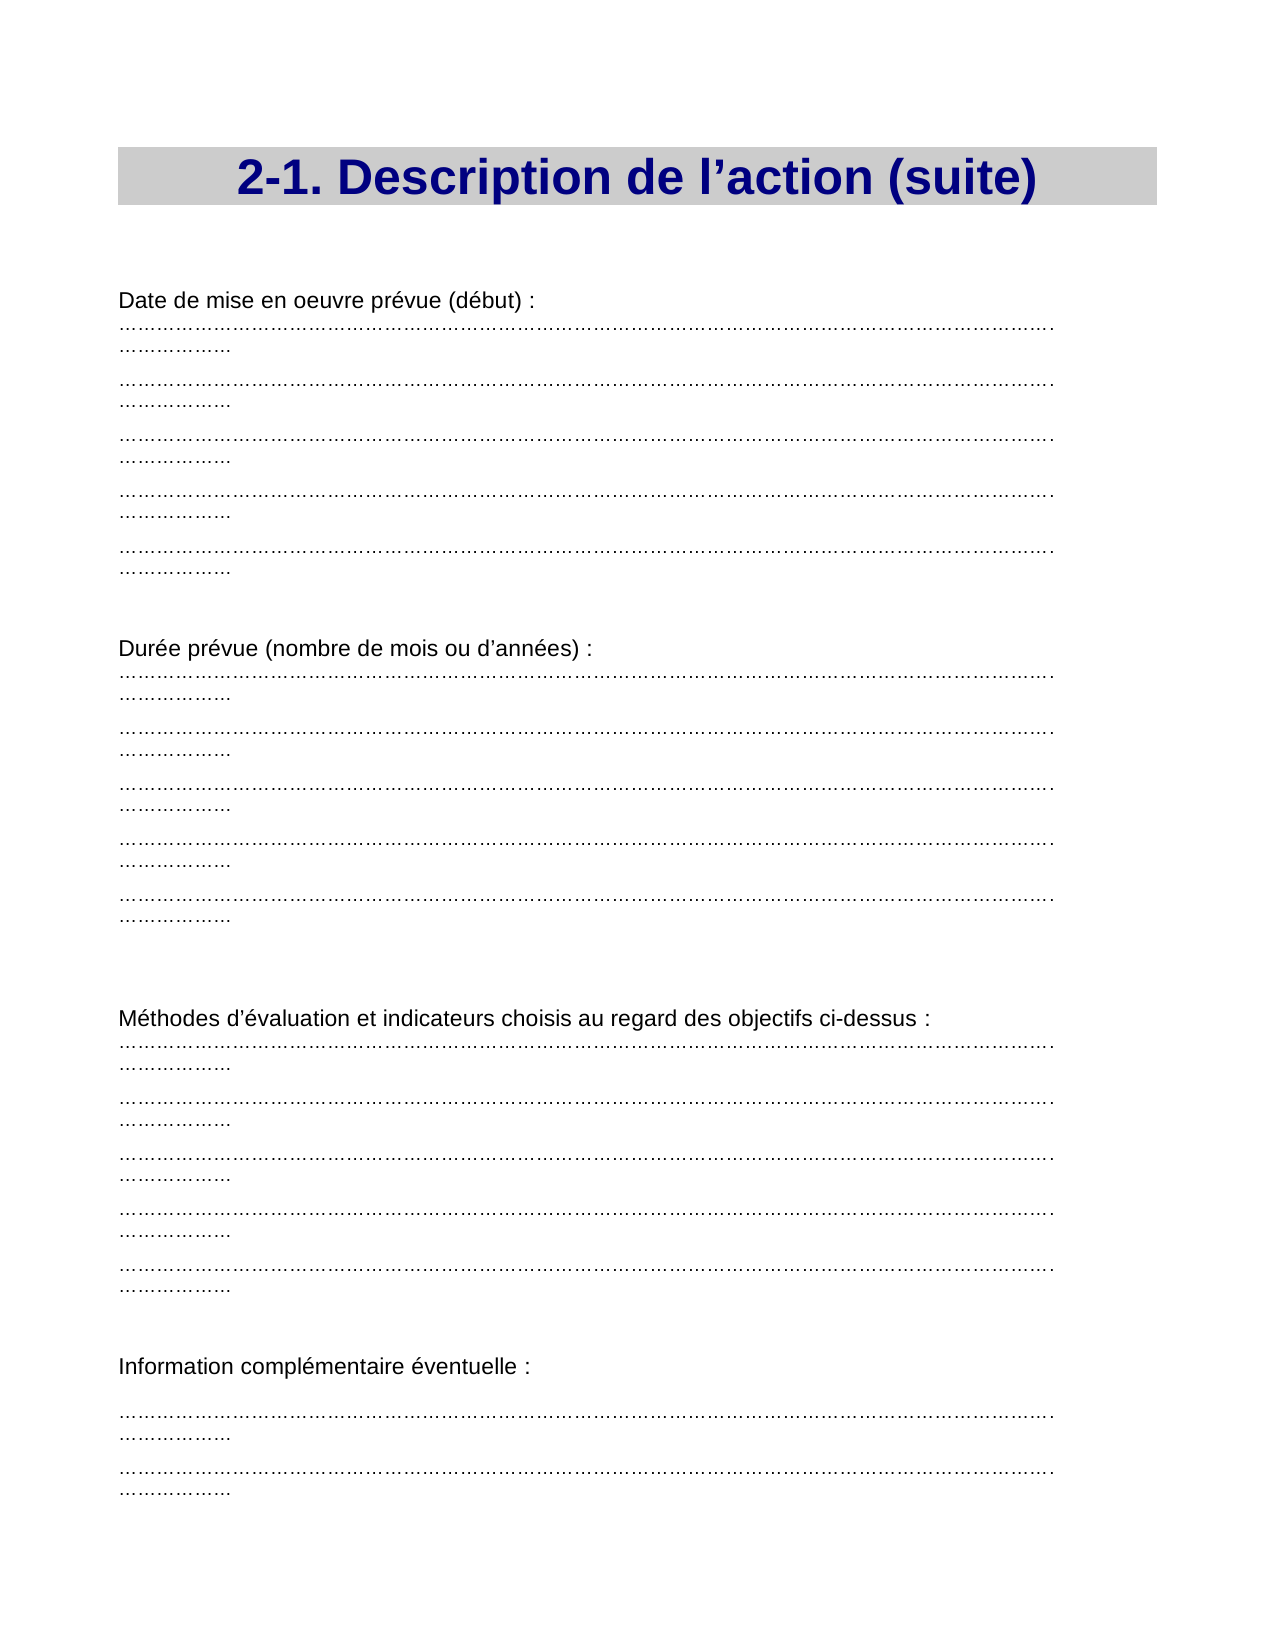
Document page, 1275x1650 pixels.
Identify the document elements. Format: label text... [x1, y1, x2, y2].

text ………………………………………………………………………………………………………………………………….……………… [118, 1087, 1157, 1130]
text ………………………………………………………………………………………………………………………………….……………… [118, 1401, 1157, 1444]
text ………………………………………………………………………………………………………………………………….……………… [118, 313, 1157, 356]
text ………………………………………………………………………………………………………………………………….……………… [118, 369, 1157, 412]
text ………………………………………………………………………………………………………………………………….……………… [118, 717, 1157, 760]
text 2-1. Description de l’action (suite) [118, 147, 1157, 205]
text ………………………………………………………………………………………………………………………………….……………… [118, 828, 1157, 871]
text ………………………………………………………………………………………………………………………………….……………… [118, 424, 1157, 467]
text Information complémentaire éventuelle : [118, 1352, 1157, 1379]
text Durée prévue (nombre de mois ou d’années) : [118, 634, 1157, 661]
text ………………………………………………………………………………………………………………………………….……………… [118, 1198, 1157, 1241]
text Date de mise en oeuvre prévue (début) : [118, 286, 1157, 313]
text ………………………………………………………………………………………………………………………………….……………… [118, 480, 1157, 523]
text ………………………………………………………………………………………………………………………………….……………… [118, 1457, 1157, 1500]
text ………………………………………………………………………………………………………………………………….……………… [118, 1254, 1157, 1297]
text ………………………………………………………………………………………………………………………………….……………… [118, 773, 1157, 816]
text ………………………………………………………………………………………………………………………………….……………… [118, 1142, 1157, 1186]
text Méthodes d’évaluation et indicateurs choisis au regard des objectifs ci-dessus : [118, 1004, 1157, 1031]
text ………………………………………………………………………………………………………………………………….……………… [118, 536, 1157, 579]
text ………………………………………………………………………………………………………………………………….……………… [118, 1031, 1157, 1074]
text ………………………………………………………………………………………………………………………………….……………… [118, 661, 1157, 704]
text ………………………………………………………………………………………………………………………………….……………… [118, 884, 1157, 927]
